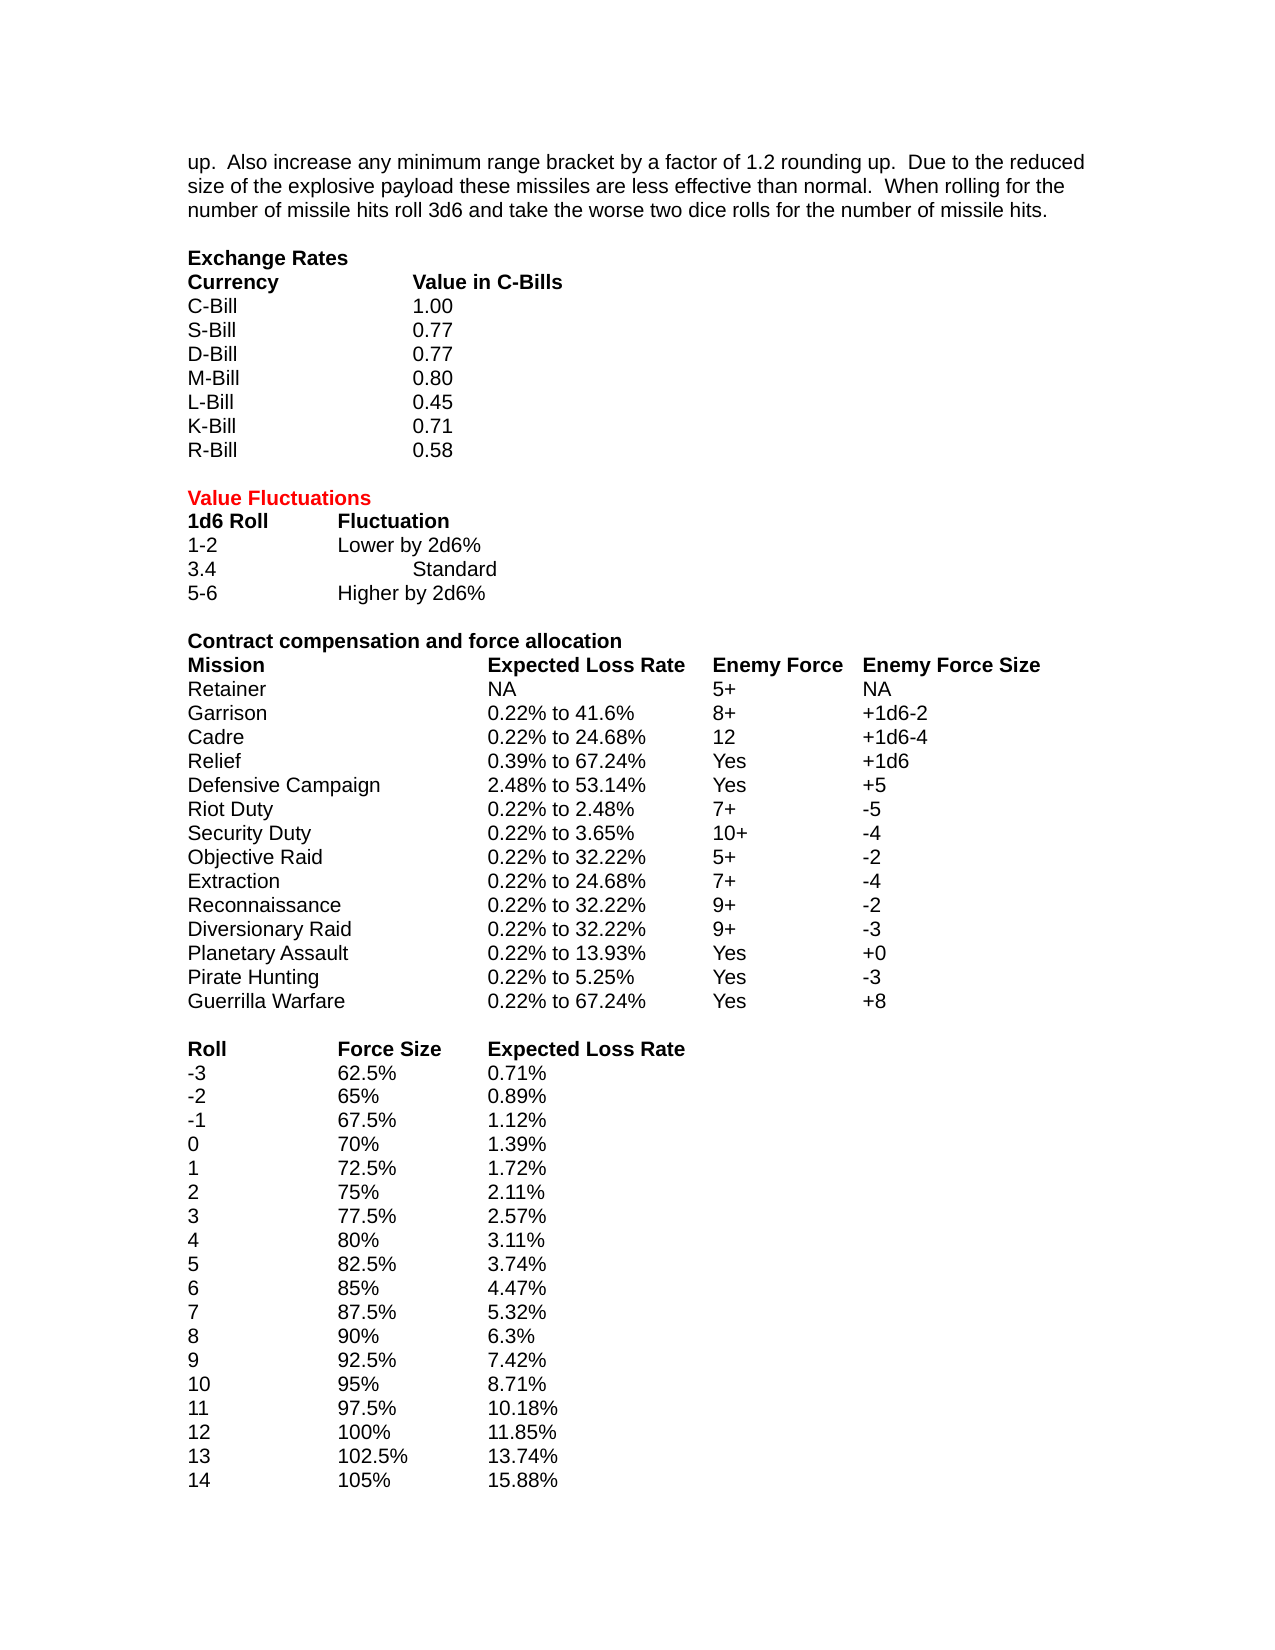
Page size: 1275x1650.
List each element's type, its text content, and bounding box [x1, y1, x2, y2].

subtitle Exchange Rates [187, 246, 1087, 270]
text Guerrilla Warfare 0.22% to 67.24% Yes +8 [187, 988, 1087, 1012]
text Mission Expected Loss Rate Enemy Force Enemy Force Size [187, 653, 1087, 677]
subtitle Value Fluctuations [187, 485, 1087, 509]
text Security Duty 0.22% to 3.65% 10+ -4 [187, 821, 1087, 845]
list Standard [187, 557, 1087, 581]
text Currency Value in C-Bills [187, 270, 1087, 294]
text 2 75% 2.11% [187, 1180, 1087, 1204]
text 4 80% 3.11% [187, 1228, 1087, 1252]
text M-Bill 0.80 [187, 366, 1087, 389]
text 1d6 Roll Fluctuation [187, 509, 1087, 533]
text up. Also increase any minimum range bracket by a factor of 1.2 rounding up. Due to the reduced size of the explosive payload these missiles are less effective than normal. When rolling for the number of missile hits roll 3d6 and take the worse two dice rolls for the number of missile hits. [187, 150, 1087, 222]
text Planetary Assault 0.22% to 13.93% Yes +0 [187, 941, 1087, 964]
text Contract compensation and force allocation [187, 629, 1087, 653]
text 5-6 Higher by 2d6% [187, 581, 1087, 605]
text 14 105% 15.88% [187, 1468, 1087, 1492]
text R-Bill 0.58 [187, 437, 1087, 461]
text K-Bill 0.71 [187, 413, 1087, 437]
text Diversionary Raid 0.22% to 32.22% 9+ -3 [187, 917, 1087, 941]
text 3 77.5% 2.57% [187, 1204, 1087, 1228]
text Defensive Campaign 2.48% to 53.14% Yes +5 [187, 773, 1087, 797]
text Objective Raid 0.22% to 32.22% 5+ -2 [187, 845, 1087, 869]
text Retainer NA 5+ NA [187, 677, 1087, 701]
text -1 67.5% 1.12% [187, 1108, 1087, 1132]
text 11 97.5% 10.18% [187, 1396, 1087, 1420]
text D-Bill 0.77 [187, 342, 1087, 366]
text Roll Force Size Expected Loss Rate [187, 1036, 1087, 1060]
text C-Bill 1.00 [187, 294, 1087, 318]
text 0 70% 1.39% [187, 1132, 1087, 1156]
text Riot Duty 0.22% to 2.48% 7+ -5 [187, 797, 1087, 821]
text Reconnaissance 0.22% to 32.22% 9+ -2 [187, 893, 1087, 917]
text 1 72.5% 1.72% [187, 1156, 1087, 1180]
text 6 85% 4.47% [187, 1276, 1087, 1300]
text 13 102.5% 13.74% [187, 1444, 1087, 1468]
text -3 62.5% 0.71% [187, 1060, 1087, 1084]
text 9 92.5% 7.42% [187, 1348, 1087, 1372]
text Relief 0.39% to 67.24% Yes +1d6 [187, 749, 1087, 773]
text 12 100% 11.85% [187, 1420, 1087, 1444]
text L-Bill 0.45 [187, 389, 1087, 413]
text 10 95% 8.71% [187, 1372, 1087, 1396]
text Garrison 0.22% to 41.6% 8+ +1d6-2 [187, 701, 1087, 725]
text 5 82.5% 3.74% [187, 1252, 1087, 1276]
text 7 87.5% 5.32% [187, 1300, 1087, 1324]
text Pirate Hunting 0.22% to 5.25% Yes -3 [187, 964, 1087, 988]
text 1-2 Lower by 2d6% [187, 533, 1087, 557]
text Cadre 0.22% to 24.68% 12 +1d6-4 [187, 725, 1087, 749]
text S-Bill 0.77 [187, 318, 1087, 342]
text -2 65% 0.89% [187, 1084, 1087, 1108]
text 8 90% 6.3% [187, 1324, 1087, 1348]
text Extraction 0.22% to 24.68% 7+ -4 [187, 869, 1087, 893]
